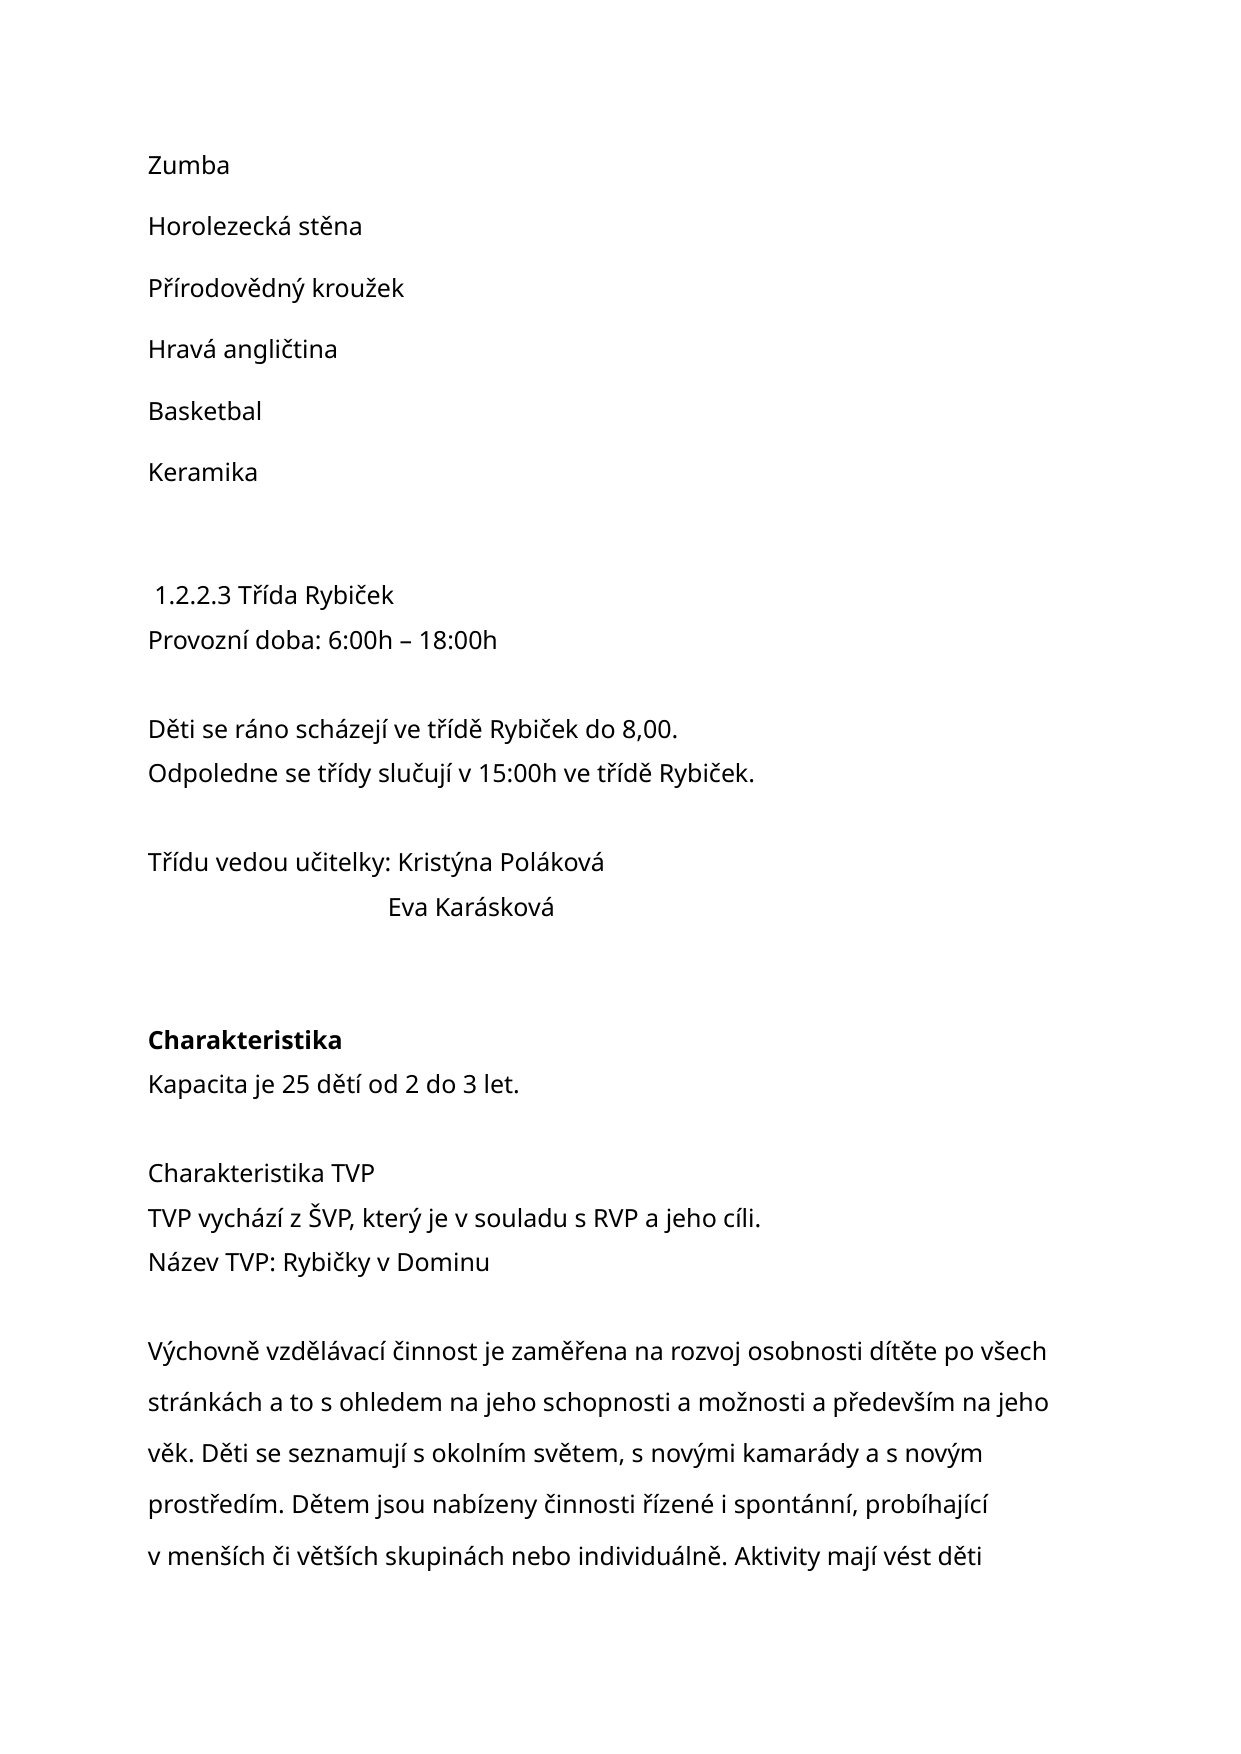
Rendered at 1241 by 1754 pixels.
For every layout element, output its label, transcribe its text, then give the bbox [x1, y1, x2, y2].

text Přírodovědný kroužek [148, 271, 1093, 304]
text Děti se ráno scházejí ve třídě Rybiček do 8,00. [148, 711, 1093, 745]
text Název TVP: Rybičky v Dominu [148, 1245, 1093, 1279]
text Hravá angličtina [148, 332, 1093, 366]
text Kapacita je 25 dětí od 2 do 3 let. [148, 1067, 1093, 1101]
text Provozní doba: 6:00h – 18:00h [148, 622, 1093, 656]
text Charakteristika [148, 1023, 1093, 1057]
text Výchovně vzdělávací činnost je zaměřena na rozvoj osobnosti dítěte po všech stránkách a to s ohledem na jeho schopnosti a možnosti a především na jeho věk. Děti se seznamují s okolním světem, s novými kamarády a s novým prostředím. Dětem jsou nabízeny činnosti řízené i spontánní, probíhající v menších či větších skupinách nebo individuálně. Aktivity mají vést děti [148, 1334, 1093, 1572]
text Třídu vedou učitelky: Kristýna Poláková [148, 845, 1093, 879]
text Keramika [148, 455, 1093, 489]
text 1.2.2.3 Třída Rybiček [148, 578, 1093, 612]
text TVP vychází z ŠVP, který je v souladu s RVP a jeho cíli. [148, 1201, 1093, 1234]
text Eva Karásková [148, 889, 1093, 923]
text Horolezecká stěna [148, 209, 1093, 243]
text Charakteristika TVP [148, 1156, 1093, 1190]
text Odpoledne se třídy slučují v 15:00h ve třídě Rybiček. [148, 756, 1093, 790]
text Basketbal [148, 393, 1093, 427]
text Zumba [148, 148, 1093, 182]
